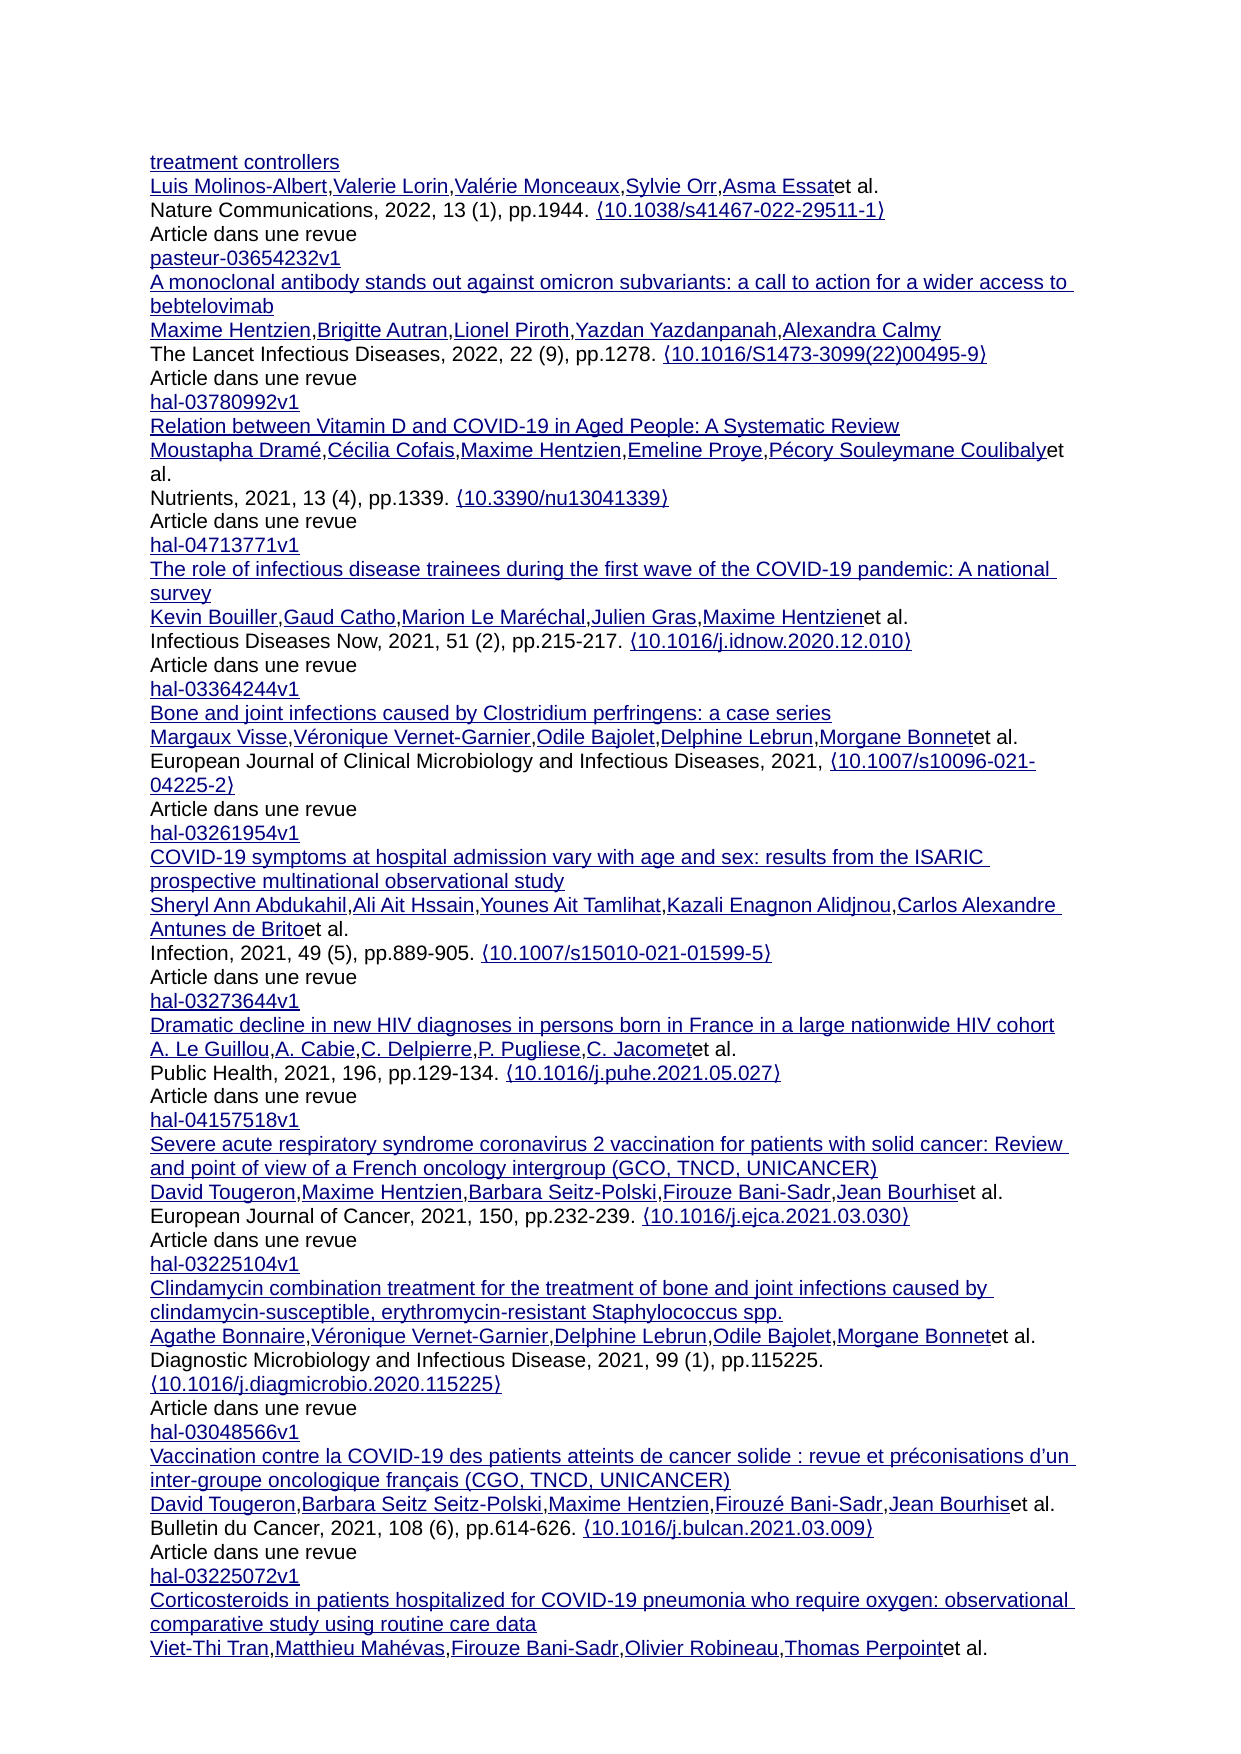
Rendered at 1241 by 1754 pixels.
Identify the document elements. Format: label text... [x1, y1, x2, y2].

table_cell Clindamycin combination treatment for the treatment of bone and joint infections caused by clindamycin-susceptible, erythromycin-resistant Staphylococcus spp. Agathe Bonnaire,Véronique Vernet-Garnier,Delphine Lebrun,Odile Bajolet,Morgane Bonnetet al. Diagnostic Microbiology and Infectious Disease, 2021, 99 (1), pp.115225. ⟨10.1016/j.diagmicrobio.2020.115225⟩ Article dans une revue hal-03048566v1 [150, 1276, 1090, 1444]
table_cell Dramatic decline in new HIV diagnoses in persons born in France in a large nationwide HIV cohort A. Le Guillou,A. Cabie,C. Delpierre,P. Pugliese,C. Jacometet al. Public Health, 2021, 196, pp.129-134. ⟨10.1016/j.puhe.2021.05.027⟩ Article dans une revue hal-04157518v1 [150, 1013, 1090, 1132]
table_cell treatment controllers Luis Molinos-Albert,Valerie Lorin,Valérie Monceaux,Sylvie Orr,Asma Essatet al. Nature Communications, 2022, 13 (1), pp.1944. ⟨10.1038/s41467-022-29511-1⟩ Article dans une revue pasteur-03654232v1 [150, 150, 1090, 270]
table_cell A monoclonal antibody stands out against omicron subvariants: a call to action for a wider access to bebtelovimab Maxime Hentzien,Brigitte Autran,Lionel Piroth,Yazdan Yazdanpanah,Alexandra Calmy The Lancet Infectious Diseases, 2022, 22 (9), pp.1278. ⟨10.1016/S1473-3099(22)00495-9⟩ Article dans une revue hal-03780992v1 [150, 270, 1090, 413]
table_cell The role of infectious disease trainees during the first wave of the COVID-19 pandemic: A national survey Kevin Bouiller,Gaud Catho,Marion Le Maréchal,Julien Gras,Maxime Hentzienet al. Infectious Diseases Now, 2021, 51 (2), pp.215-217. ⟨10.1016/j.idnow.2020.12.010⟩ Article dans une revue hal-03364244v1 [150, 557, 1090, 701]
table_cell Corticosteroids in patients hospitalized for COVID-19 pneumonia who require oxygen: observational comparative study using routine care data Viet-Thi Tran,Matthieu Mahévas,Firouze Bani-Sadr,Olivier Robineau,Thomas Perpointet al. [150, 1588, 1090, 1659]
table_cell Vaccination contre la COVID-19 des patients atteints de cancer solide : revue et préconisations d’un inter-groupe oncologique français (CGO, TNCD, UNICANCER) David Tougeron,Barbara Seitz Seitz-Polski,Maxime Hentzien,Firouzé Bani-Sadr,Jean Bourhiset al. Bulletin du Cancer, 2021, 108 (6), pp.614-626. ⟨10.1016/j.bulcan.2021.03.009⟩ Article dans une revue hal-03225072v1 [150, 1444, 1090, 1587]
table_cell Severe acute respiratory syndrome coronavirus 2 vaccination for patients with solid cancer: Review and point of view of a French oncology intergroup (GCO, TNCD, UNICANCER) David Tougeron,Maxime Hentzien,Barbara Seitz-Polski,Firouze Bani-Sadr,Jean Bourhiset al. European Journal of Cancer, 2021, 150, pp.232-239. ⟨10.1016/j.ejca.2021.03.030⟩ Article dans une revue hal-03225104v1 [150, 1132, 1090, 1276]
table_cell Relation between Vitamin D and COVID-19 in Aged People: A Systematic Review Moustapha Dramé,Cécilia Cofais,Maxime Hentzien,Emeline Proye,Pécory Souleymane Coulibalyet al. Nutrients, 2021, 13 (4), pp.1339. ⟨10.3390/nu13041339⟩ Article dans une revue hal-04713771v1 [150, 414, 1090, 557]
table_cell Bone and joint infections caused by Clostridium perfringens: a case series Margaux Visse,Véronique Vernet-Garnier,Odile Bajolet,Delphine Lebrun,Morgane Bonnetet al. European Journal of Clinical Microbiology and Infectious Diseases, 2021, ⟨10.1007/s10096-021-04225-2⟩ Article dans une revue hal-03261954v1 [150, 701, 1090, 845]
table_cell COVID-19 symptoms at hospital admission vary with age and sex: results from the ISARIC prospective multinational observational study Sheryl Ann Abdukahil,Ali Ait Hssain,Younes Ait Tamlihat,Kazali Enagnon Alidjnou,Carlos Alexandre Antunes de Britoet al. Infection, 2021, 49 (5), pp.889-905. ⟨10.1007/s15010-021-01599-5⟩ Article dans une revue hal-03273644v1 [150, 845, 1090, 1012]
